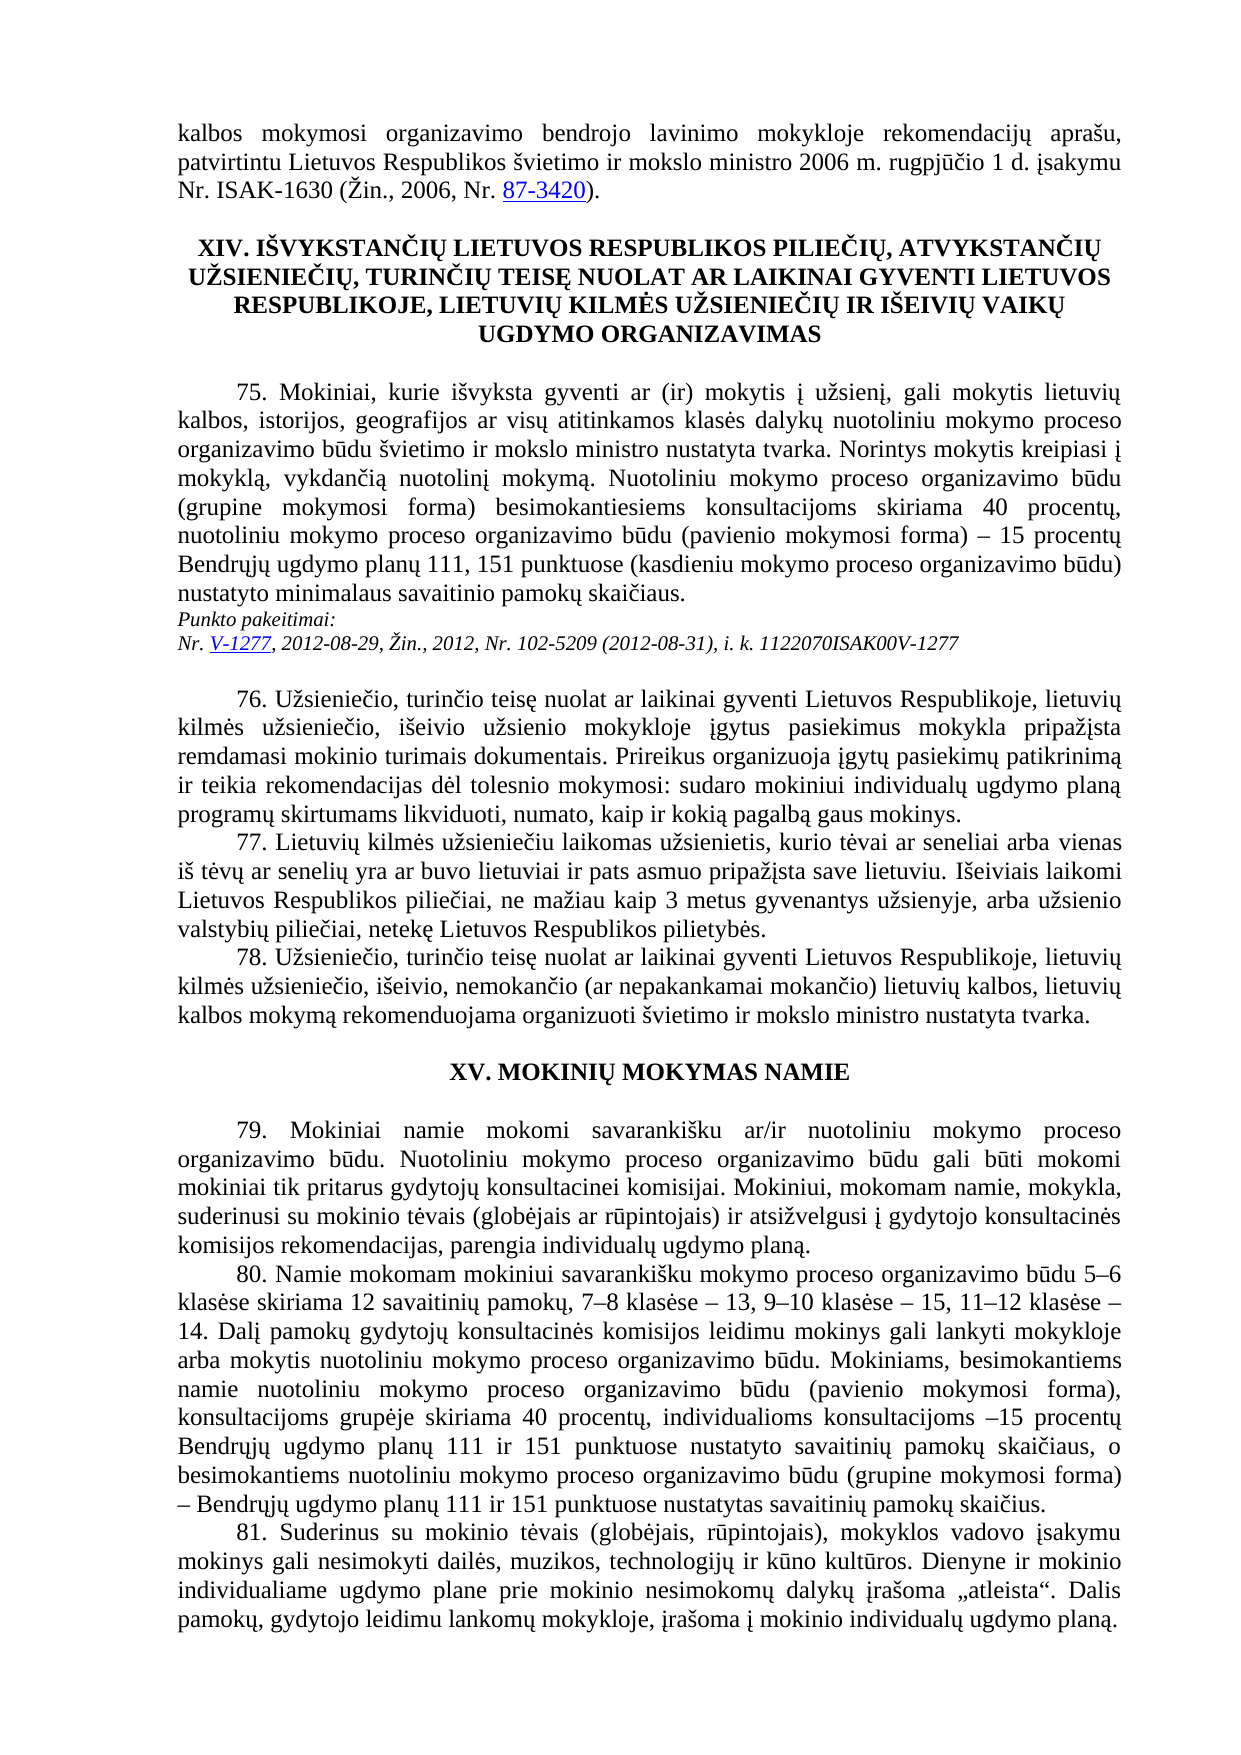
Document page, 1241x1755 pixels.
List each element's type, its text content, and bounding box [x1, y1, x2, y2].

text 77. Lietuvių kilmės užsieniečiu laikomas užsienietis, kurio tėvai ar seneliai arba vienas iš tėvų ar senelių yra ar buvo lietuviai ir pats asmuo pripažįsta save lietuviu. Išeiviais laikomi Lietuvos Respublikos piliečiai, ne mažiau kaip 3 metus gyvenantys užsienyje, arba užsienio valstybių piliečiai, netekę Lietuvos Respublikos pilietybės. [177, 827, 1122, 942]
text 76. Užsieniečio, turinčio teisę nuolat ar laikinai gyventi Lietuvos Respublikoje, lietuvių kilmės užsieniečio, išeivio užsienio mokykloje įgytus pasiekimus mokykla pripažįsta remdamasi mokinio turimais dokumentais. Prireikus organizuoja įgytų pasiekimų patikrinimą ir teikia rekomendacijas dėl tolesnio mokymosi: sudaro mokiniui individualų ugdymo planą programų skirtumams likviduoti, numato, kaip ir kokią pagalbą gaus mokinys. [177, 684, 1122, 827]
text 79. Mokiniai namie mokomi savarankišku ar/ir nuotoliniu mokymo proceso organizavimo būdu. Nuotoliniu mokymo proceso organizavimo būdu gali būti mokomi mokiniai tik pritarus gydytojų konsultacinei komisijai. Mokiniui, mokomam namie, mokykla, suderinusi su mokinio tėvais (globėjais ar rūpintojais) ir atsižvelgusi į gydytojo konsultacinės komisijos rekomendacijas, parengia individualų ugdymo planą. [177, 1115, 1122, 1259]
text 81. Suderinus su mokinio tėvais (globėjais, rūpintojais), mokyklos vadovo įsakymu mokinys gali nesimokyti dailės, muzikos, technologijų ir kūno kultūros. Dienyne ir mokinio individualiame ugdymo plane prie mokinio nesimokomų dalykų įrašoma „atleista“. Dalis pamokų, gydytojo leidimu lankomų mokykloje, įrašoma į mokinio individualų ugdymo planą. [177, 1517, 1122, 1632]
text 80. Namie mokomam mokiniui savarankišku mokymo proceso organizavimo būdu 5–6 klasėse skiriama 12 savaitinių pamokų, 7–8 klasėse – 13, 9–10 klasėse – 15, 11–12 klasėse – 14. Dalį pamokų gydytojų konsultacinės komisijos leidimu mokinys gali lankyti mokykloje arba mokytis nuotoliniu mokymo proceso organizavimo būdu. Mokiniams, besimokantiems namie nuotoliniu mokymo proceso organizavimo būdu (pavienio mokymosi forma), konsultacijoms grupėje skiriama 40 procentų, individualioms konsultacijoms –15 procentų Bendrųjų ugdymo planų 111 ir 151 punktuose nustatyto savaitinių pamokų skaičiaus, o besimokantiems nuotoliniu mokymo proceso organizavimo būdu (grupine mokymosi forma) – Bendrųjų ugdymo planų 111 ir 151 punktuose nustatytas savaitinių pamokų skaičius. [177, 1259, 1122, 1517]
text Nr. V-1277, 2012-08-29, Žin., 2012, Nr. 102-5209 (2012-08-31), i. k. 1122070ISAK00V-1277 [177, 631, 1122, 655]
text 75. Mokiniai, kurie išvyksta gyventi ar (ir) mokytis į užsienį, gali mokytis lietuvių kalbos, istorijos, geografijos ar visų atitinkamos klasės dalykų nuotoliniu mokymo proceso organizavimo būdu švietimo ir mokslo ministro nustatyta tvarka. Norintys mokytis kreipiasi į mokyklą, vykdančią nuotolinį mokymą. Nuotoliniu mokymo proceso organizavimo būdu (grupine mokymosi forma) besimokantiesiems konsultacijoms skiriama 40 procentų, nuotoliniu mokymo proceso organizavimo būdu (pavienio mokymosi forma) – 15 procentų Bendrųjų ugdymo planų 111, 151 punktuose (kasdieniu mokymo proceso organizavimo būdu) nustatyto minimalaus savaitinio pamokų skaičiaus. [177, 377, 1122, 607]
text XIV. IŠVYKSTANČIŲ LIETUVOS RESPUBLIKOS PILIEČIŲ, ATVYKSTANČIŲ UŽSIENIEČIŲ, TURINČIŲ TEISĘ NUOLAT AR LAIKINAI GYVENTI LIETUVOS RESPUBLIKOJE, LIETUVIŲ KILMĖS UŽSIENIEČIŲ IR IŠEIVIŲ VAIKŲ UGDYMO ORGANIZAVIMAS [177, 233, 1122, 348]
text kalbos mokymosi organizavimo bendrojo lavinimo mokykloje rekomendacijų aprašu, patvirtintu Lietuvos Respublikos švietimo ir mokslo ministro 2006 m. rugpjūčio 1 d. įsakymu Nr. ISAK-1630 (Žin., 2006, Nr. 87-3420). [177, 118, 1122, 204]
text XV. MOKINIŲ MOKYMAS NAMIE [177, 1057, 1122, 1086]
text 78. Užsieniečio, turinčio teisę nuolat ar laikinai gyventi Lietuvos Respublikoje, lietuvių kilmės užsieniečio, išeivio, nemokančio (ar nepakankamai mokančio) lietuvių kalbos, lietuvių kalbos mokymą rekomenduojama organizuoti švietimo ir mokslo ministro nustatyta tvarka. [177, 942, 1122, 1029]
text Punkto pakeitimai: [177, 607, 1122, 631]
